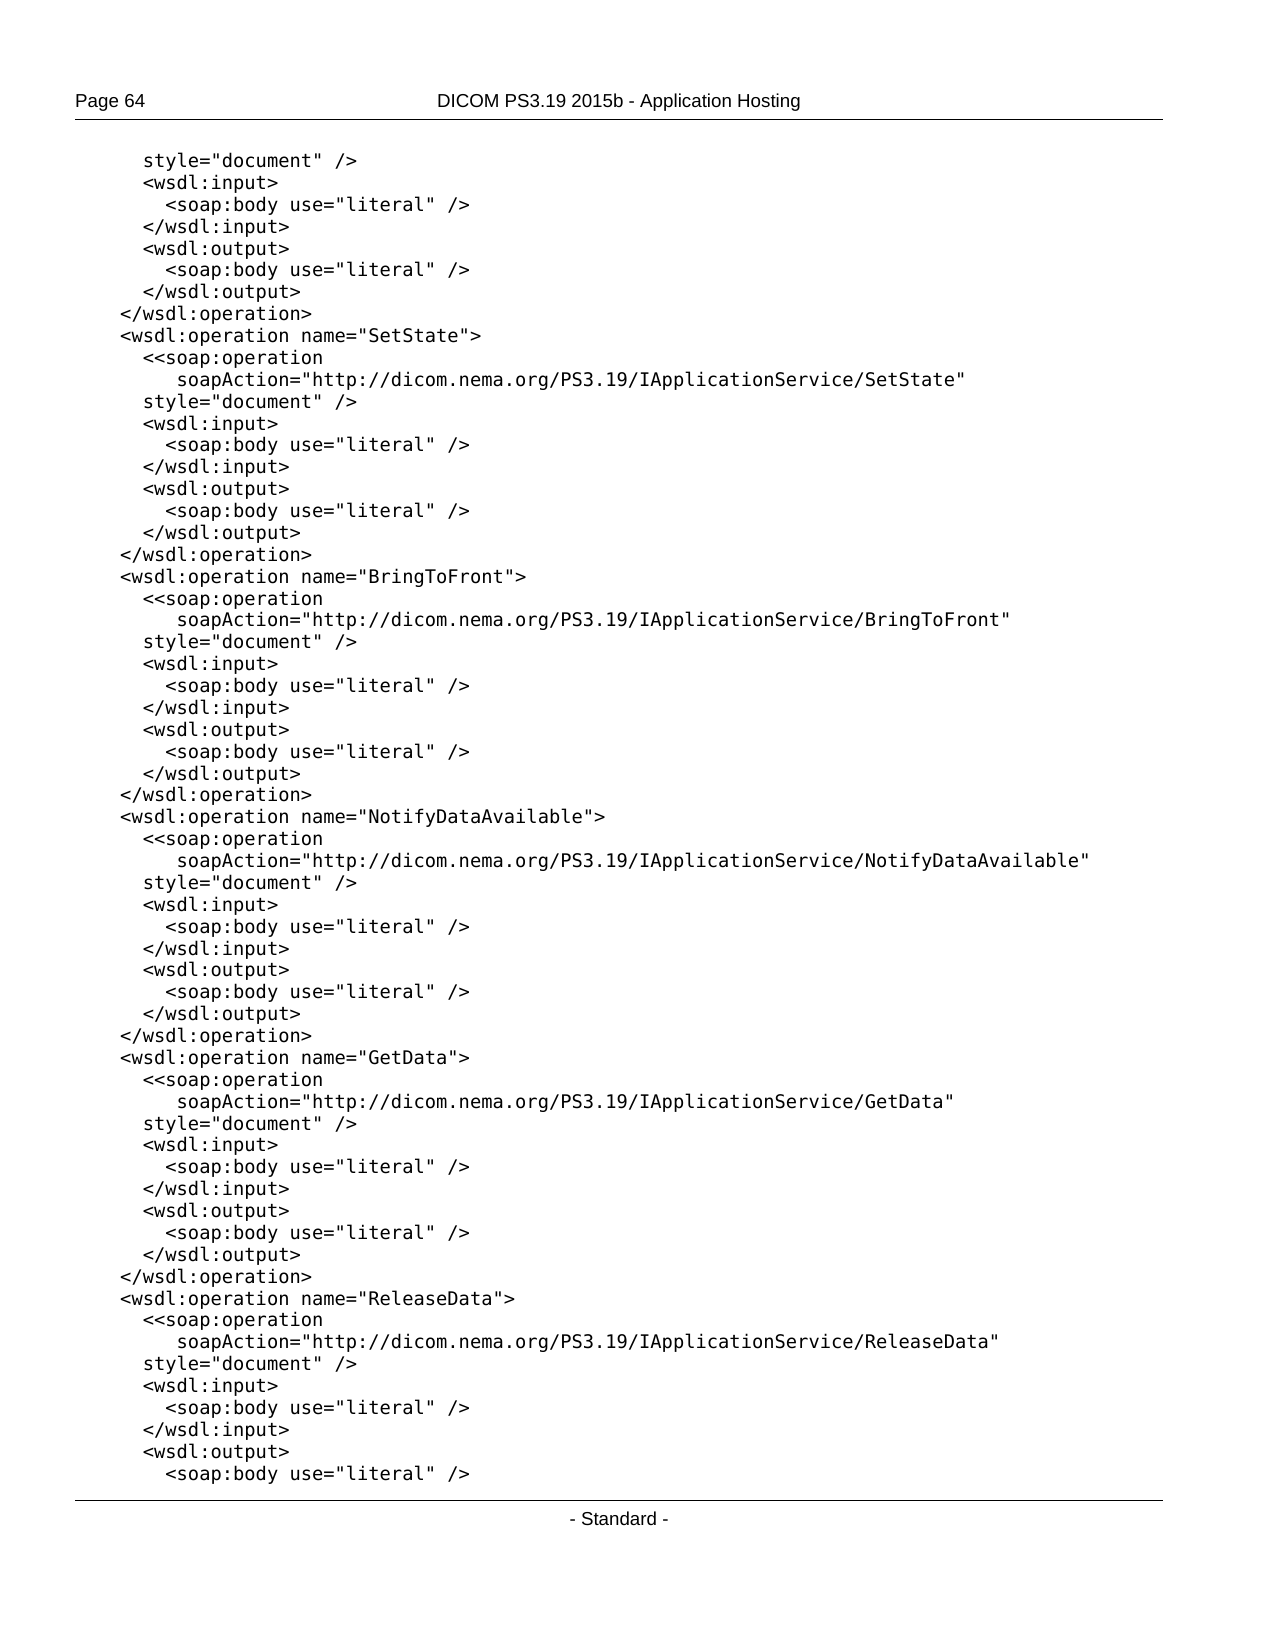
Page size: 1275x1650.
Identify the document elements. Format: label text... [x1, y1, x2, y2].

text style="document" /> <wsdl:input> <soap:body use="literal" /> </wsdl:input> <wsdl:output> <soap:body use="literal" /> </wsdl:output> </wsdl:operation> <wsdl:operation name="SetState"> <<soap:operation soapAction="http://dicom.nema.org/PS3.19/IApplicationService/SetState" style="document" /> <wsdl:input> <soap:body use="literal" /> </wsdl:input> <wsdl:output> <soap:body use="literal" /> </wsdl:output> </wsdl:operation> <wsdl:operation name="BringToFront"> <<soap:operation soapAction="http://dicom.nema.org/PS3.19/IApplicationService/BringToFront" style="document" /> <wsdl:input> <soap:body use="literal" /> </wsdl:input> <wsdl:output> <soap:body use="literal" /> </wsdl:output> </wsdl:operation> <wsdl:operation name="NotifyDataAvailable"> <<soap:operation soapAction="http://dicom.nema.org/PS3.19/IApplicationService/NotifyDataAvailable" style="document" /> <wsdl:input> <soap:body use="literal" /> </wsdl:input> <wsdl:output> <soap:body use="literal" /> </wsdl:output> </wsdl:operation> <wsdl:operation name="GetData"> <<soap:operation soapAction="http://dicom.nema.org/PS3.19/IApplicationService/GetData" style="document" /> <wsdl:input> <soap:body use="literal" /> </wsdl:input> <wsdl:output> <soap:body use="literal" /> </wsdl:output> </wsdl:operation> <wsdl:operation name="ReleaseData"> <<soap:operation soapAction="http://dicom.nema.org/PS3.19/IApplicationService/ReleaseData" style="document" /> <wsdl:input> <soap:body use="literal" /> </wsdl:input> <wsdl:output> <soap:body use="literal" /> [75, 150, 1162, 1484]
